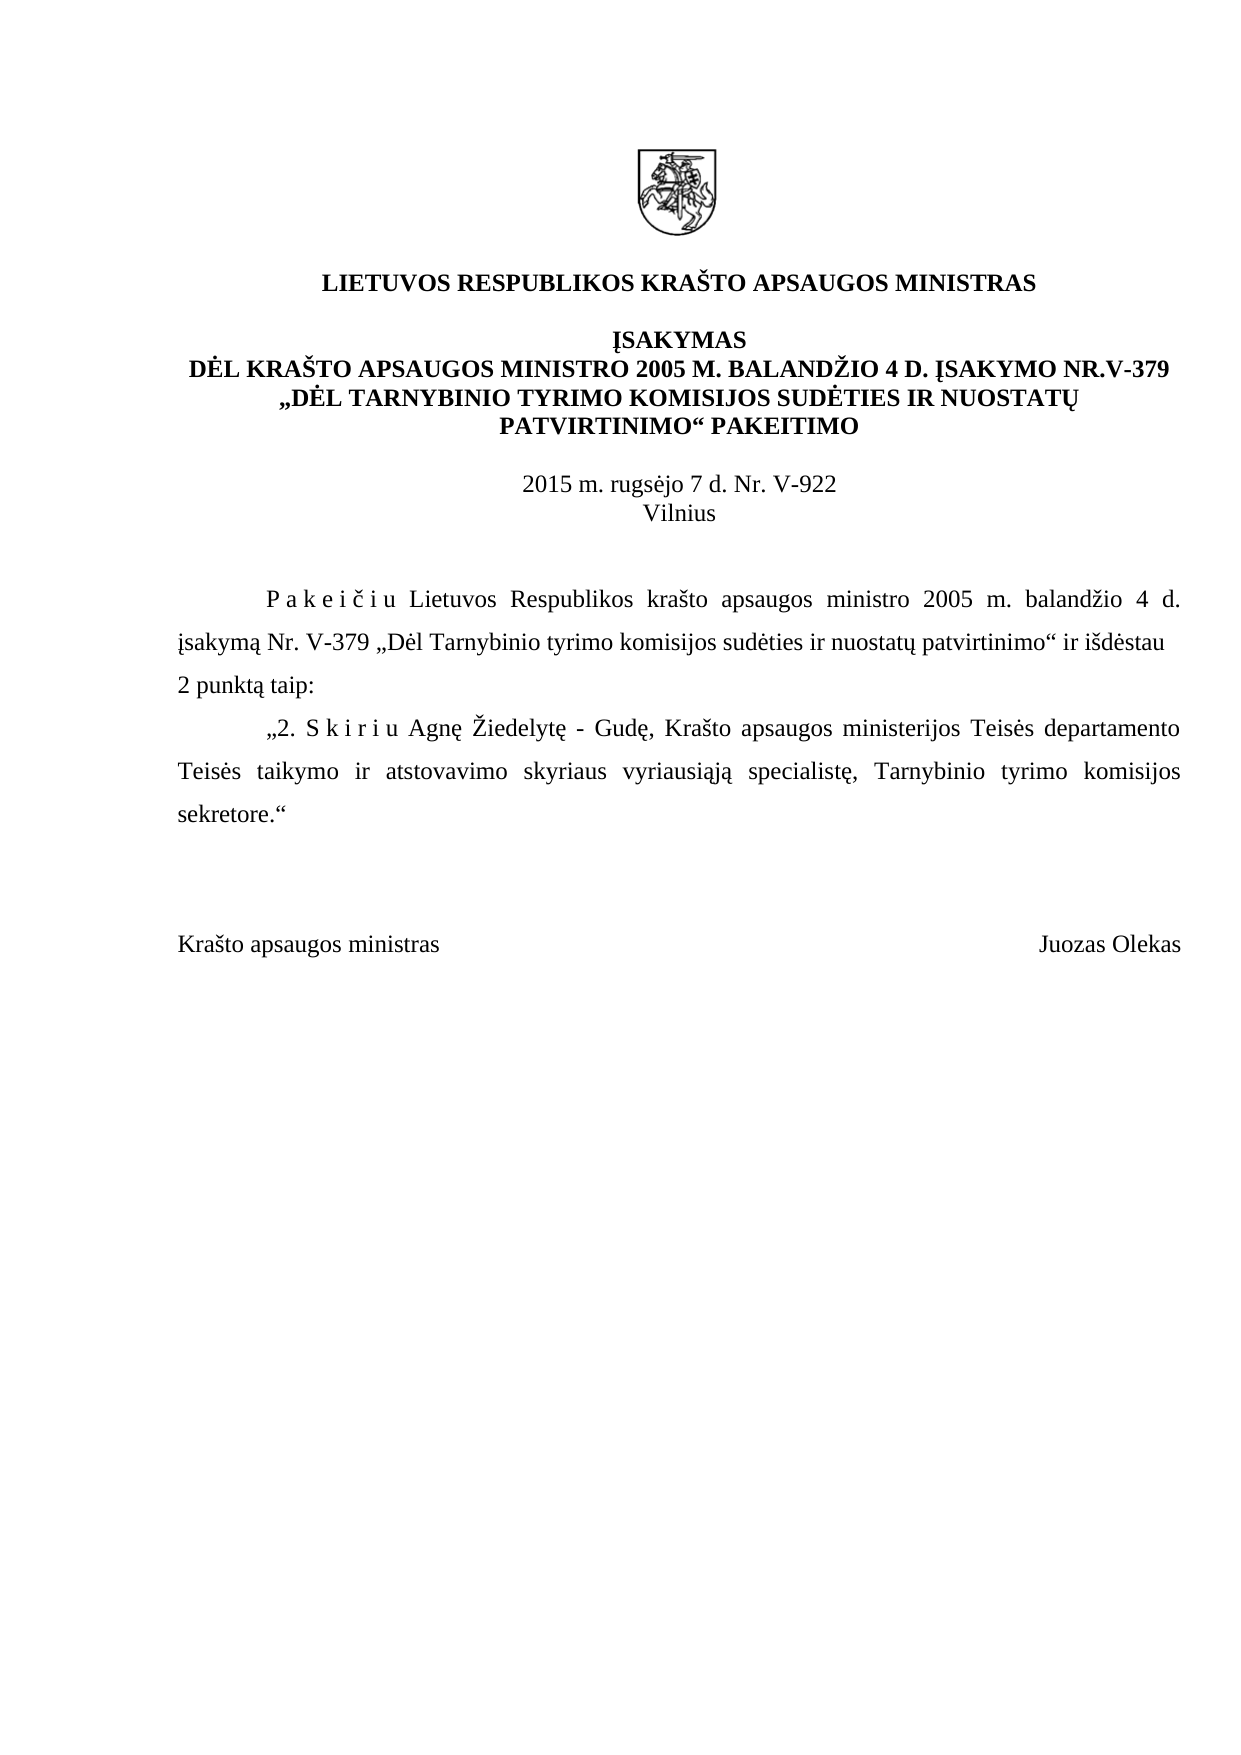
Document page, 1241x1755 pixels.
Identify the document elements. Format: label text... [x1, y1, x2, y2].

text Vilnius [177, 498, 1181, 526]
text 2015 m. rugsėjo 7 d. Nr. V-922 [177, 469, 1181, 498]
text ĮSAKYMAS [177, 325, 1181, 354]
text LIETUVOS RESPUBLIKOS KRAŠTO APSAUGOS MINISTRAS [177, 268, 1181, 296]
text Krašto apsaugos ministras Juozas Olekas [177, 929, 1181, 958]
text DĖL KRAŠTO APSAUGOS MINISTRO 2005 M. BALANDŽIO 4 D. ĮSAKYMO NR.V-379 „DĖL TARNYBINIO TYRIMO KOMISIJOS SUDĖTIES IR NUOSTATŲ PATVIRTINIMO“ PAKEITIMO [177, 354, 1181, 440]
text Pakeičiu Lietuvos Respublikos krašto apsaugos ministro 2005 m. balandžio 4 d. įsakymą Nr. V-379 „Dėl Tarnybinio tyrimo komisijos sudėties ir nuostatų patvirtinimo“ ir išdėstau [177, 584, 1181, 656]
text „2. Skiriu Agnę Žiedelytę - Gudę, Krašto apsaugos ministerijos Teisės departamento Teisės taikymo ir atstovavimo skyriaus vyriausiąją specialistę, Tarnybinio tyrimo komisijos sekretore.“ [177, 713, 1181, 828]
text 2 punktą taip: [177, 670, 1181, 699]
